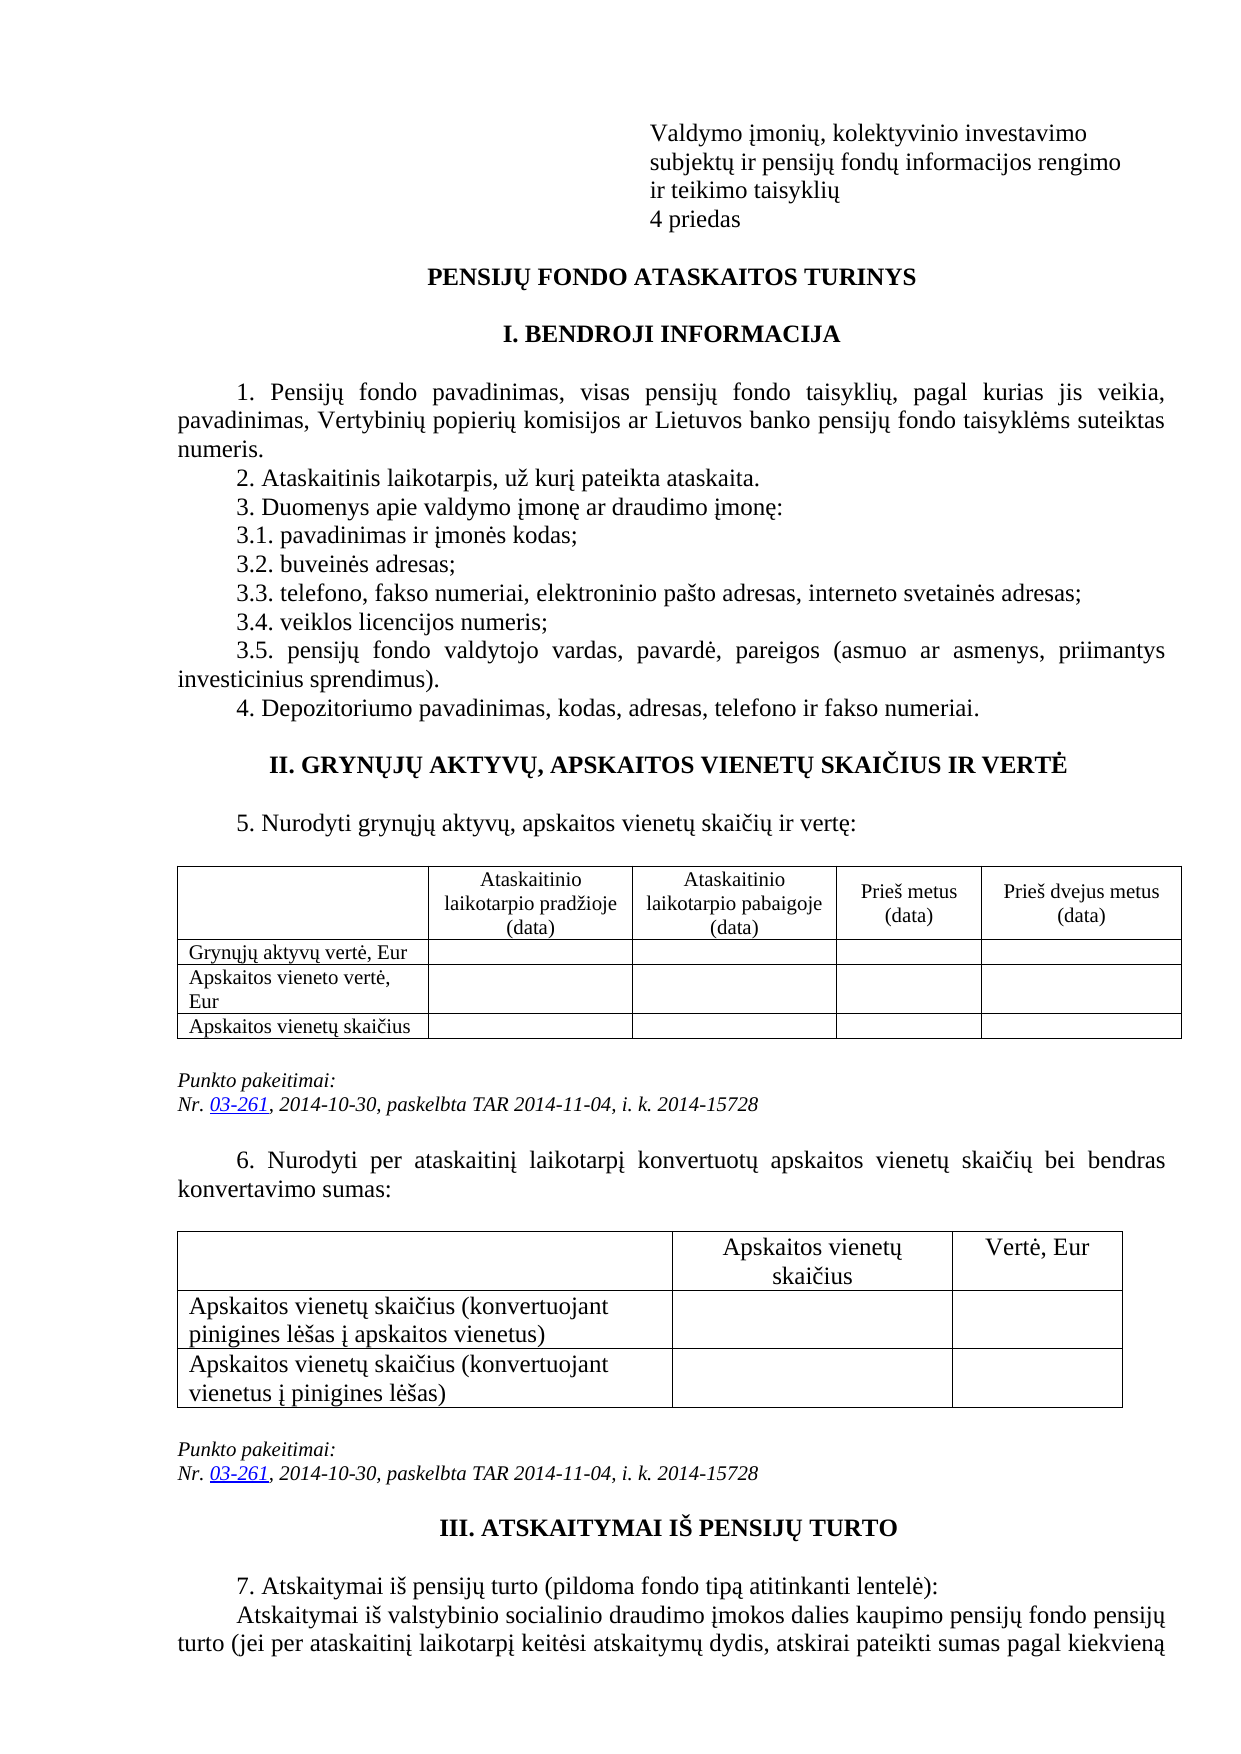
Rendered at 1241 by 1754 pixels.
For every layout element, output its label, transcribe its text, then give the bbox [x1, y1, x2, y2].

text Punkto pakeitimai: [177, 1437, 1166, 1461]
text 4 priedas [649, 204, 1166, 233]
table_cell [982, 1014, 1181, 1038]
text Punkto pakeitimai: [177, 1068, 1166, 1092]
table_header Ataskaitinio laikotarpio pabaigoje (data) [633, 867, 836, 939]
text 5. Nurodyti grynųjų aktyvų, apskaitos vienetų skaičių ir vertę: [177, 808, 1166, 837]
table_cell [982, 965, 1181, 1013]
table_cell [953, 1291, 1122, 1348]
table_cell [633, 965, 836, 1013]
table_cell Apskaitos vienetų skaičius (konvertuojant vienetus į pinigines lėšas) [178, 1349, 672, 1407]
table_cell Apskaitos vieneto vertė, Eur [178, 965, 428, 1013]
table_cell [429, 1014, 632, 1038]
table_cell Apskaitos vienetų skaičius [178, 1014, 428, 1038]
table_header Ataskaitinio laikotarpio pradžioje (data) [429, 867, 632, 939]
text Valdymo įmonių, kolektyvinio investavimo [649, 118, 1166, 147]
text III. atskaitymai iš pensijų turto [177, 1513, 1166, 1542]
text I. Bendroji informacija [177, 319, 1166, 348]
table_cell [633, 940, 836, 964]
table_header Prieš metus (data) [837, 867, 981, 939]
text 2. Ataskaitinis laikotarpis, už kurį pateikta ataskaita. [177, 463, 1166, 492]
table_cell [982, 940, 1181, 964]
text 6. Nurodyti per ataskaitinį laikotarpį konvertuotų apskaitos vienetų skaičių bei bendras konvertavimo sumas: [177, 1145, 1166, 1202]
text 3. Duomenys apie valdymo įmonę ar draudimo įmonę: [177, 492, 1166, 521]
text 3.1. pavadinimas ir įmonės kodas; [177, 521, 1166, 549]
table_header Prieš dvejus metus (data) [982, 867, 1181, 939]
text 3.4. veiklos licencijos numeris; [177, 607, 1166, 636]
table_cell Apskaitos vienetų skaičius (konvertuojant pinigines lėšas į apskaitos vienetus) [178, 1291, 672, 1348]
text ir teikimo taisyklių [649, 176, 1166, 204]
text Nr. 03-261, 2014-10-30, paskelbta TAR 2014-11-04, i. k. 2014-15728 [177, 1092, 1166, 1116]
text 7. Atskaitymai iš pensijų turto (pildoma fondo tipą atitinkanti lentelė): [177, 1571, 1166, 1600]
text Pensijų fondo ataskaitos TURINYS [177, 262, 1166, 291]
text 4. Depozitoriumo pavadinimas, kodas, adresas, telefono ir fakso numeriai. [177, 693, 1166, 722]
table_header Apskaitos vienetų skaičius [673, 1232, 952, 1290]
text II. grynųjų aktyvų, apskaitos VIENETŲ skaičius ir vertė [177, 751, 1166, 779]
table_cell [837, 965, 981, 1013]
table_cell [633, 1014, 836, 1038]
text 1. Pensijų fondo pavadinimas, visas pensijų fondo taisyklių, pagal kurias jis veikia, pavadinimas, Vertybinių popierių komisijos ar Lietuvos banko pensijų fondo taisyklėms suteiktas numeris. [177, 377, 1166, 463]
table_cell [429, 940, 632, 964]
text subjektų ir pensijų fondų informacijos rengimo [649, 147, 1166, 176]
text 3.5. pensijų fondo valdytojo vardas, pavardė, pareigos (asmuo ar asmenys, priimantys investicinius sprendimus). [177, 636, 1166, 693]
text 3.2. buveinės adresas; [177, 549, 1166, 578]
text 3.3. telefono, fakso numeriai, elektroninio pašto adresas, interneto svetainės adresas; [177, 578, 1166, 607]
table_cell [953, 1349, 1122, 1407]
table_header [178, 1232, 672, 1290]
text Nr. 03-261, 2014-10-30, paskelbta TAR 2014-11-04, i. k. 2014-15728 [177, 1461, 1166, 1485]
table_header Vertė, Eur [953, 1232, 1122, 1290]
table_header [178, 867, 428, 939]
table_cell [837, 940, 981, 964]
table_cell [673, 1349, 952, 1407]
table_cell [673, 1291, 952, 1348]
table_cell Grynųjų aktyvų vertė, Eur [178, 940, 428, 964]
text Atskaitymai iš valstybinio socialinio draudimo įmokos dalies kaupimo pensijų fondo pensijų turto (jei per ataskaitinį laikotarpį keitėsi atskaitymų dydis, atskirai pateikti sumas pagal kiekvieną [177, 1600, 1166, 1657]
table_cell [837, 1014, 981, 1038]
table_cell [429, 965, 632, 1013]
